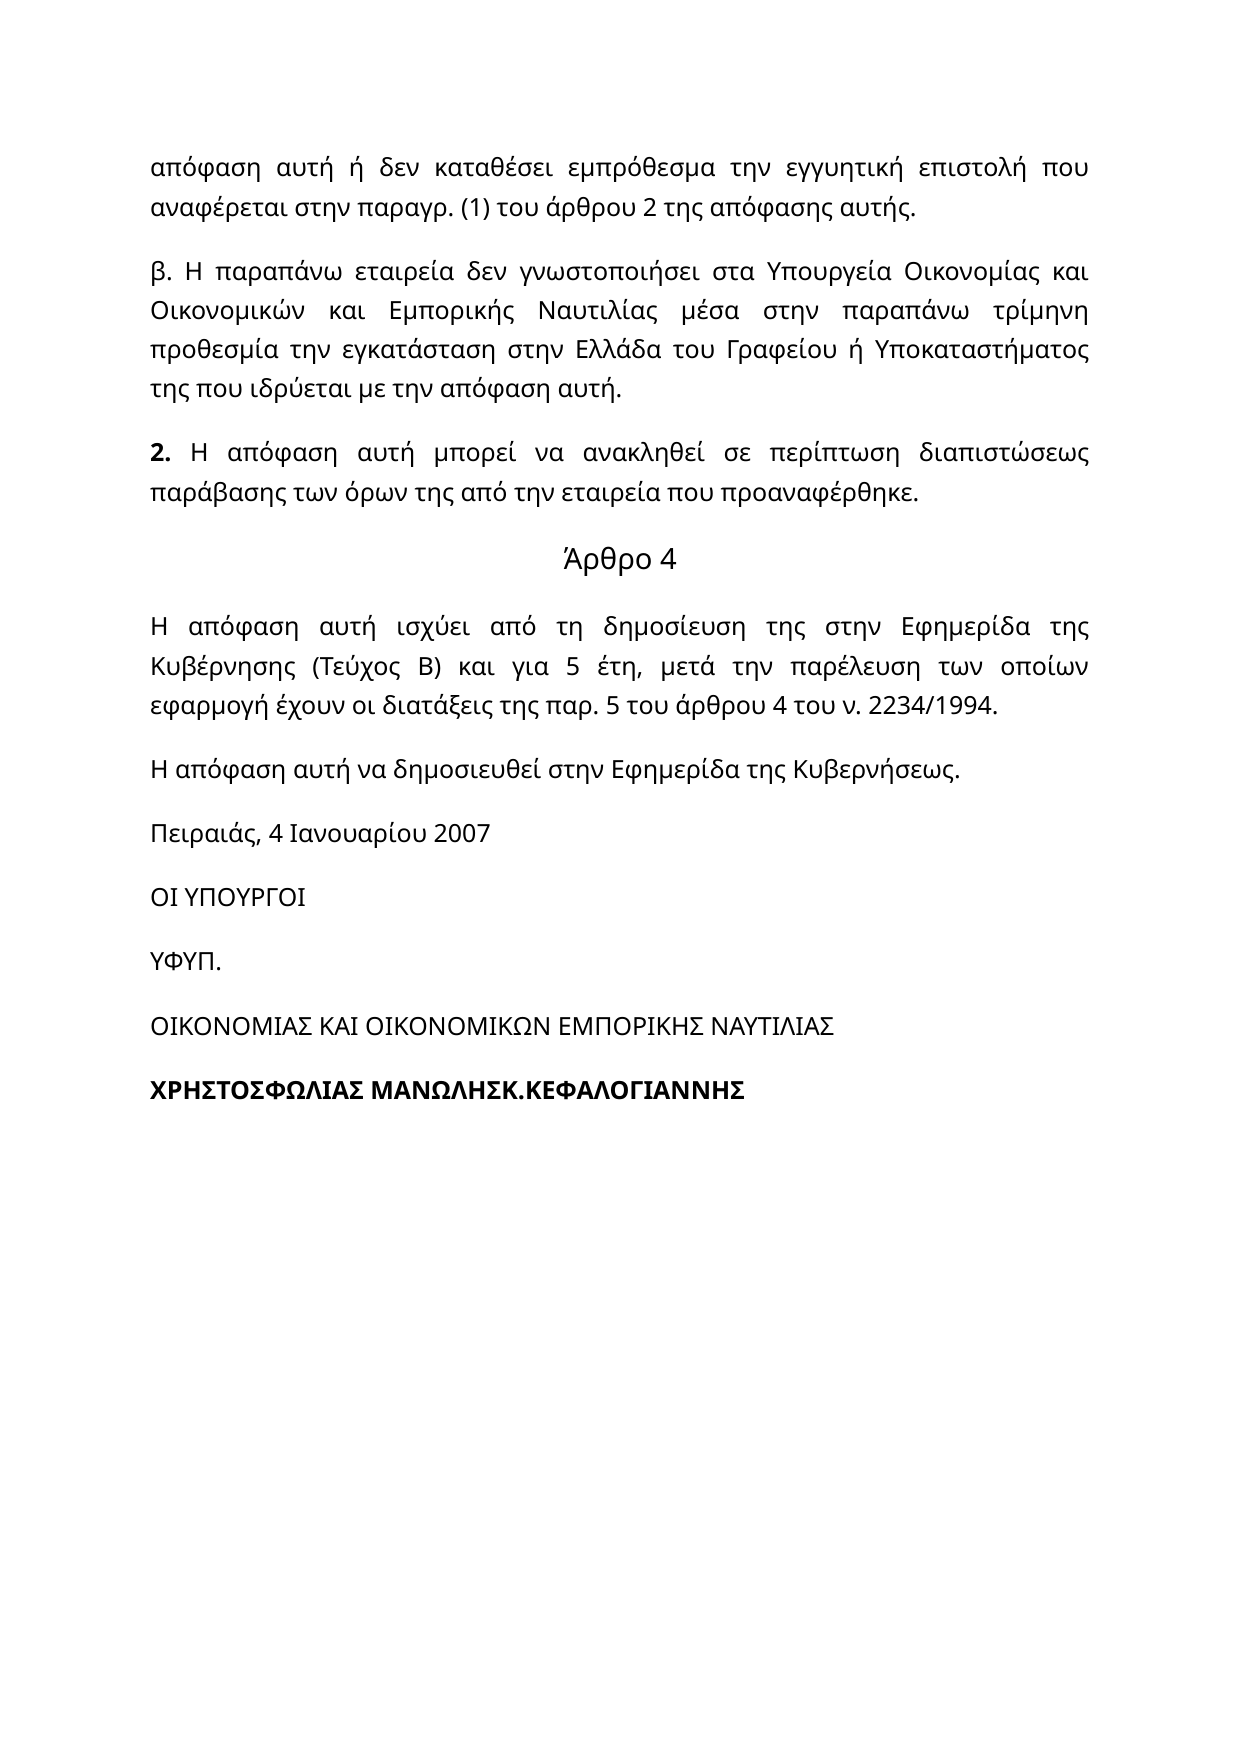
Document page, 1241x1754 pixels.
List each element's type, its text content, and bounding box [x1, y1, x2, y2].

text ΧΡΗΣΤΟΣΦΩΛΙΑΣ ΜΑΝΩΛΗΣΚ.ΚΕΦΑΛΟΓΙΑΝΝΗΣ [150, 1072, 1090, 1106]
text 2. Η απόφαση αυτή μπορεί να ανακληθεί σε περίπτωση διαπιστώσεως παράβασης των όρων της από την εταιρεία που προαναφέρθηκε. [150, 435, 1090, 508]
text ΥΦΥΠ. [150, 944, 1090, 978]
text β. Η παραπάνω εταιρεία δεν γνωστοποιήσει στα Υπουργεία Οικονομίας και Οικονομικών και Εμπορικής Ναυτιλίας μέσα στην παραπάνω τρίμηνη προθεσμία την εγκατάσταση στην Ελλάδα του Γραφείου ή Υποκαταστήματος της που ιδρύεται με την απόφαση αυτή. [150, 253, 1090, 405]
text ΟΙ ΥΠΟΥΡΓΟΙ [150, 880, 1090, 914]
text Η απόφαση αυτή να δημοσιευθεί στην Εφημερίδα της Κυβερνήσεως. [150, 751, 1090, 786]
text ΟΙΚΟΝΟΜΙΑΣ ΚΑΙ ΟΙΚΟΝΟΜΙΚΩΝ ΕΜΠΟΡΙΚΗΣ ΝΑΥΤΙΛΙΑΣ [150, 1008, 1090, 1042]
subtitle Άρθρο 4 [150, 538, 1090, 578]
text Πειραιάς, 4 Ιανουαρίου 2007 [150, 816, 1090, 850]
text Η απόφαση αυτή ισχύει από τη δημοσίευση της στην Εφημερίδα της Κυβέρνησης (Τεύχος Β) και για 5 έτη, μετά την παρέλευση των οποίων εφαρμογή έχουν οι διατάξεις της παρ. 5 του άρθρου 4 του ν. 2234/1994. [150, 609, 1090, 721]
text απόφαση αυτή ή δεν καταθέσει εμπρόθεσμα την εγγυητική επιστολή που αναφέρεται στην παραγρ. (1) του άρθρου 2 της απόφασης αυτής. [150, 150, 1090, 223]
